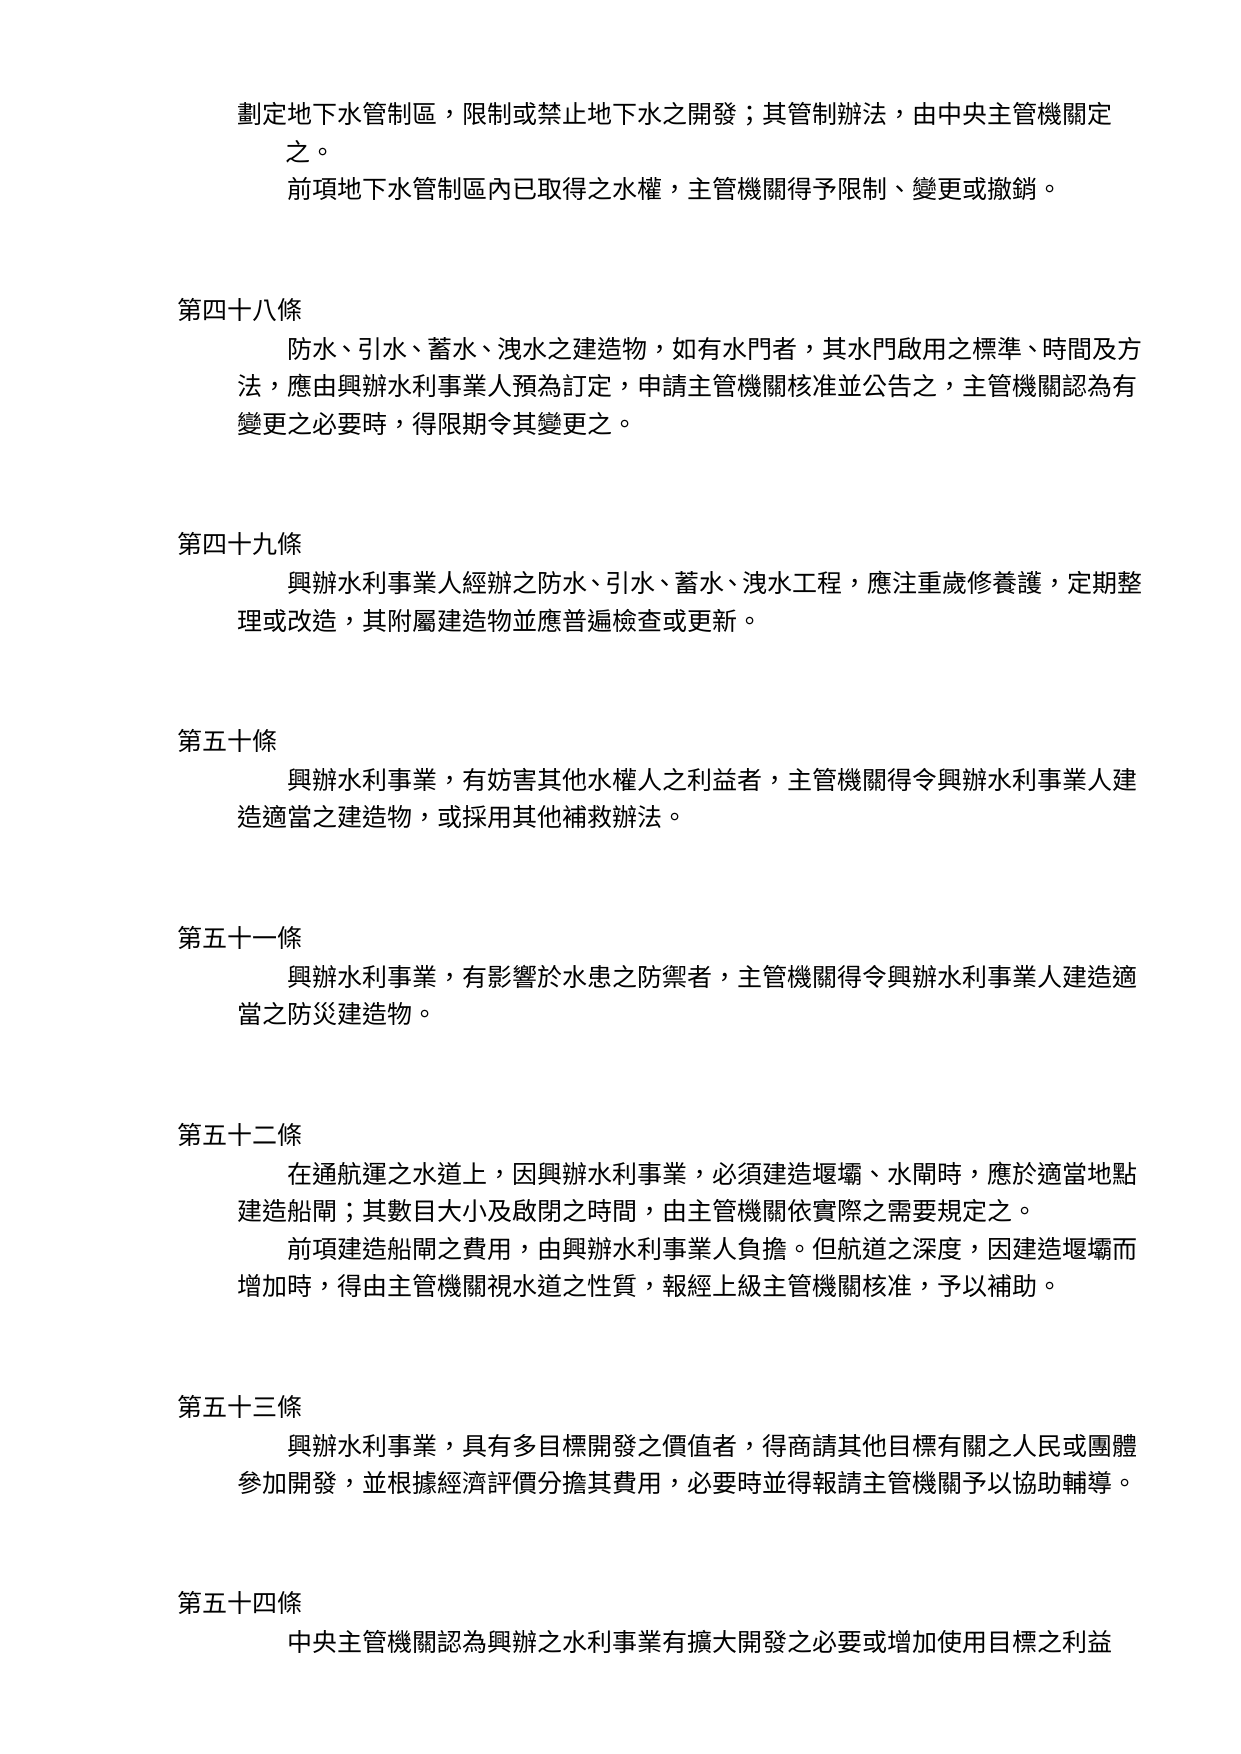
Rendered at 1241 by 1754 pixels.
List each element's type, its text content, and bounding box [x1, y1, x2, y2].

table_header [178, 955, 236, 1033]
table_header [84, 90, 129, 286]
table_header [84, 521, 129, 718]
table_header [131, 288, 176, 482]
table_header [178, 561, 236, 639]
table_header [178, 93, 236, 208]
table_header 第五十三條 [176, 1385, 1150, 1541]
table_header [131, 522, 176, 678]
table_header [176, 91, 1150, 247]
table_header 中央主管機關認為興辦之水利事業有擴大開發之必要或增加使用目標之利益 [236, 1621, 1144, 1661]
table_header [129, 90, 1156, 286]
table_header [84, 1580, 129, 1664]
table_header [178, 1621, 236, 1661]
table_header [131, 1582, 176, 1663]
table_header 在通航運之水道上，因興辦水利事業，必須建造堰壩、水閘時，應於適當地點建造船閘；其數目大小及啟閉之時間，由主管機關依實際之需要規定之。 前項建造船閘之費用，由興辦水利事業人負擔。但航道之深度，因建造堰壩而增加時，得由主管機關視水道之性質，報經上級主管機關核准，予以補助。 [236, 1152, 1144, 1305]
table_header [129, 915, 1156, 1111]
table_header [131, 1113, 176, 1344]
table_header [129, 521, 1156, 718]
table_header [84, 915, 129, 1111]
table_header 第五十條 [176, 719, 1150, 875]
table_header [131, 91, 176, 247]
table_header [178, 327, 236, 443]
table_header 防水、引水、蓄水、洩水之建造物，如有水門者，其水門啟用之標準、時間及方法，應由興辦水利事業人預為訂定，申請主管機關核准並公告之，主管機關認為有變更之必要時，得限期令其變更之。 [236, 327, 1144, 443]
table_header [129, 286, 1156, 521]
table_header [131, 916, 176, 1072]
table_header 興辦水利事業，具有多目標開發之價值者，得商請其他目標有關之人民或團體參加開發，並根據經濟評價分擔其費用，必要時並得報請主管機關予以協助輔導。 [236, 1424, 1144, 1502]
table_header [129, 1383, 1156, 1580]
table_header 興辦水利事業，有妨害其他水權人之利益者，主管機關得令興辦水利事業人建造適當之建造物，或採用其他補救辦法。 [236, 758, 1144, 836]
table_header [84, 1383, 129, 1580]
table_header 第五十二條 [176, 1113, 1150, 1344]
table_header [178, 1424, 236, 1502]
table_header 第四十八條 [176, 288, 1150, 482]
table_header [84, 286, 129, 521]
table_header 劃定地下水管制區，限制或禁止地下水之開發；其管制辦法，由中央主管機關定之。 前項地下水管制區內已取得之水權，主管機關得予限制、變更或撤銷。 [236, 93, 1144, 208]
table_header [131, 1385, 176, 1541]
table_header [129, 1111, 1156, 1383]
table_header 第四十九條 [176, 522, 1150, 678]
table_header [129, 718, 1156, 914]
table_header [178, 758, 236, 836]
table_header 興辦水利事業，有影響於水患之防禦者，主管機關得令興辦水利事業人建造適當之防災建造物。 [236, 955, 1144, 1033]
table_header 第五十一條 [176, 916, 1150, 1072]
table_header [84, 718, 129, 914]
table_header [131, 719, 176, 875]
table_header 第五十四條 [176, 1582, 1150, 1663]
table_header 興辦水利事業人經辦之防水、引水、蓄水、洩水工程，應注重歲修養護，定期整理或改造，其附屬建造物並應普遍檢查或更新。 [236, 561, 1144, 639]
table_header [178, 1152, 236, 1305]
table_header [84, 1111, 129, 1383]
table_header [129, 1580, 1156, 1664]
